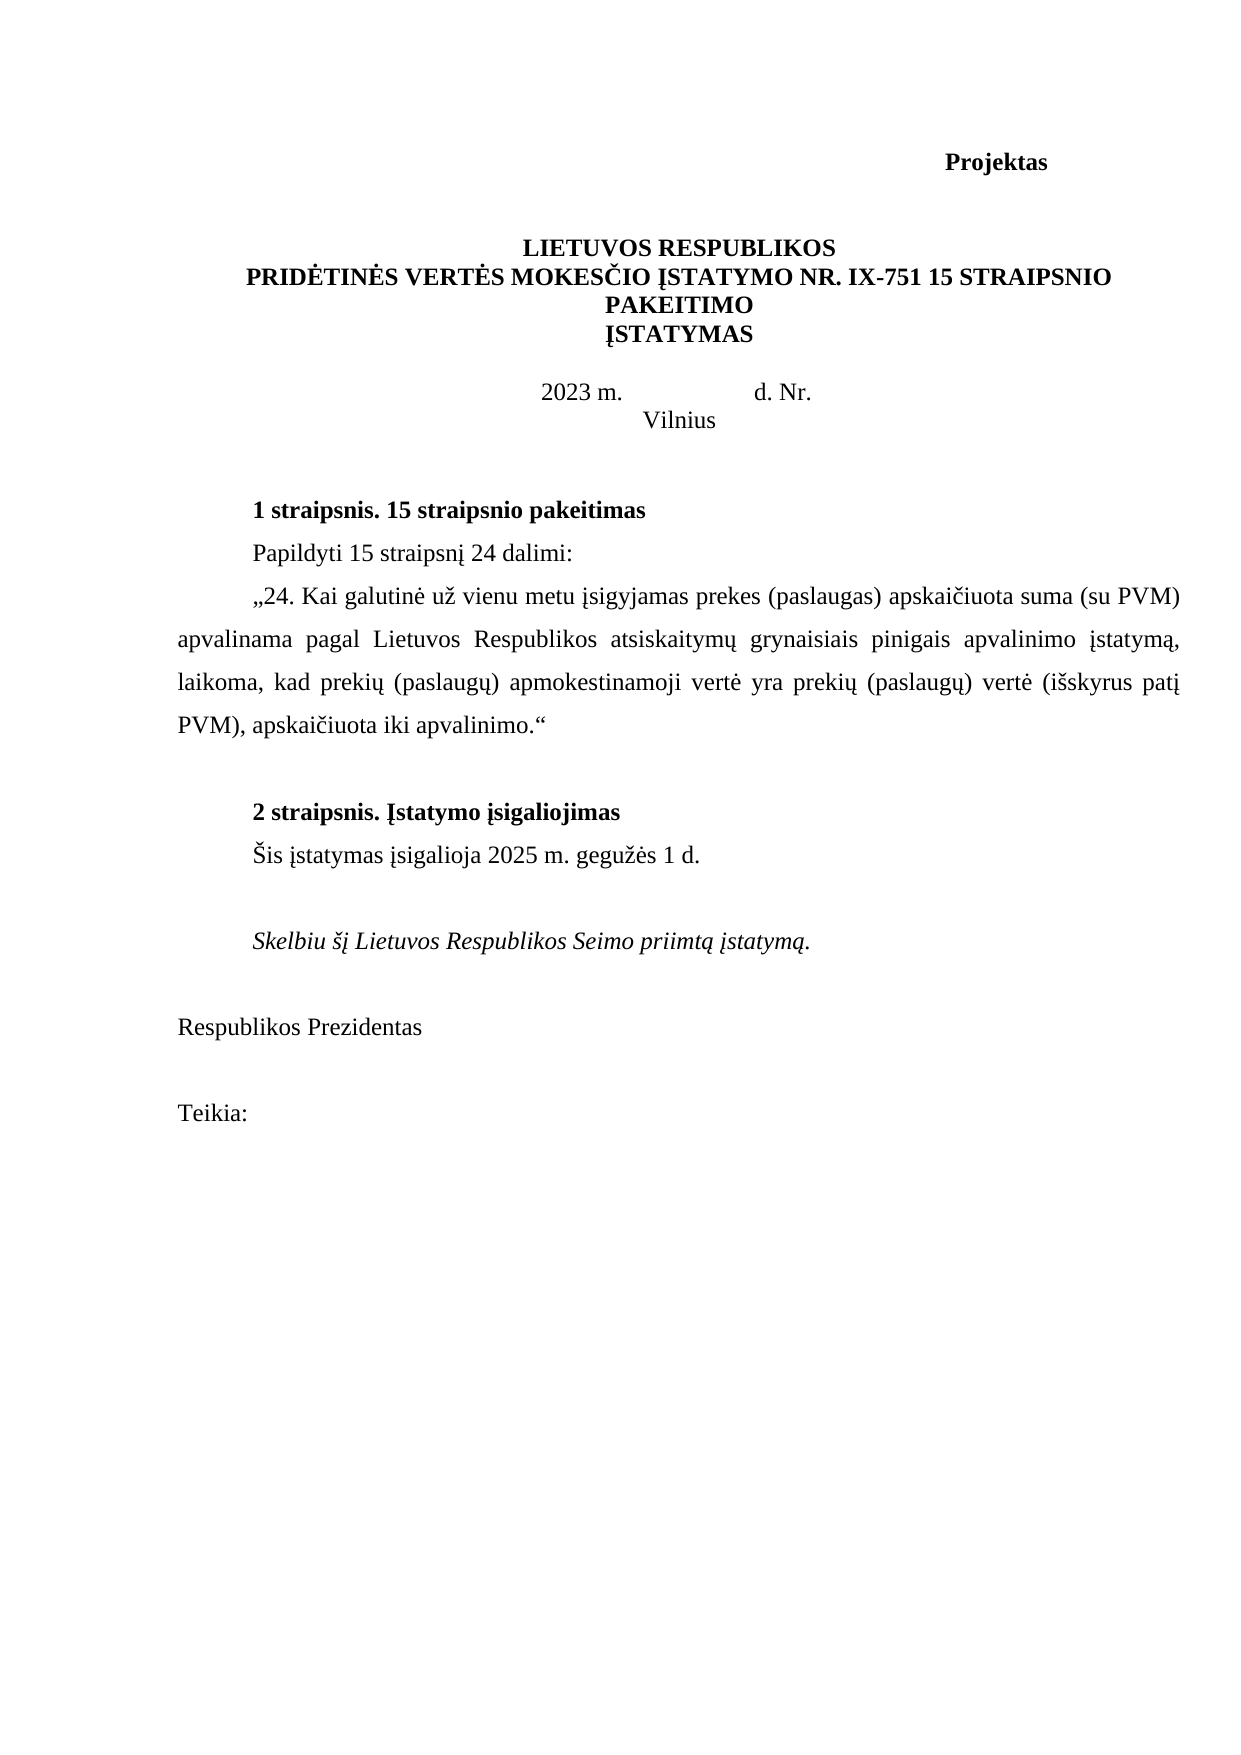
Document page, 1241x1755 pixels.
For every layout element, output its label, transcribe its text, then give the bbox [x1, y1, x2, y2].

text ĮSTATYMAS [177, 319, 1181, 348]
text „24. Kai galutinė už vienu metu įsigyjamas prekes (paslaugas) apskaičiuota suma (su PVM) apvalinama pagal Lietuvos Respublikos atsiskaitymų grynaisiais pinigais apvalinimo įstatymą, laikoma, kad prekių (paslaugų) apmokestinamoji vertė yra prekių (paslaugų) vertė (išskyrus patį PVM), apskaičiuota iki apvalinimo.“ [177, 581, 1181, 739]
text LIETUVOS RESPUBLIKOS [177, 233, 1181, 262]
text Teikia: [177, 1098, 1181, 1127]
text Papildyti 15 straipsnį 24 dalimi: [177, 538, 1181, 567]
text Projektas [945, 147, 1181, 176]
text PRIDĖTINĖS VERTĖS MOKESČIO ĮSTATYMO NR. IX-751 15 STRAIPSNIo pAKEITIMO [177, 262, 1181, 319]
text Respublikos Prezidentas [177, 1012, 1181, 1041]
text 2023 m. d. Nr. [177, 377, 1181, 406]
text Skelbiu šį Lietuvos Respublikos Seimo priimtą įstatymą. [177, 926, 1181, 955]
text Vilnius [177, 406, 1181, 434]
text 2 straipsnis. Įstatymo įsigaliojimas [177, 797, 1181, 825]
text Šis įstatymas įsigalioja 2025 m. gegužės 1 d. [177, 840, 1181, 868]
text 1 straipsnis. 15 straipsnio pakeitimas [177, 495, 1181, 523]
